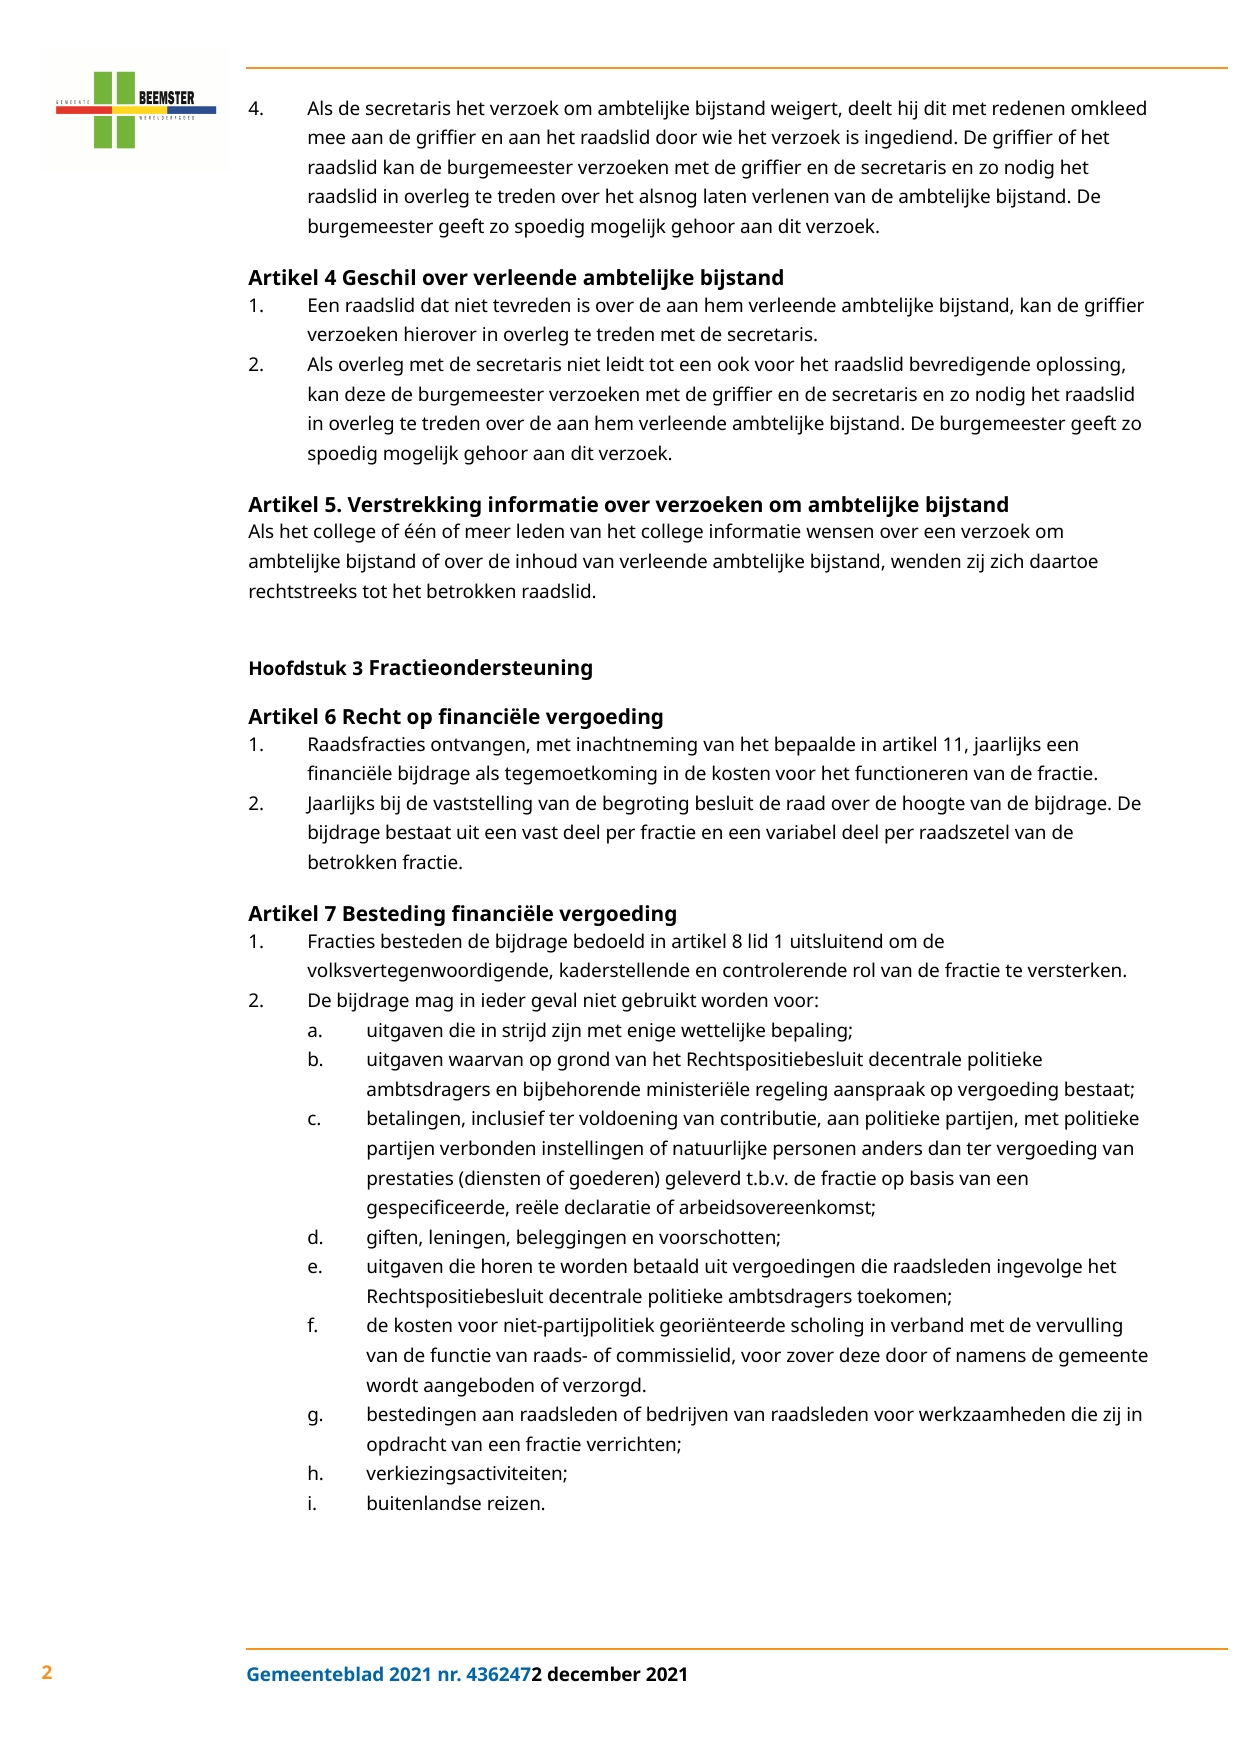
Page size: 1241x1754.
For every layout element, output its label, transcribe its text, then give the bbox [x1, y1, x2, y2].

text Artikel 7 Besteding financiële vergoeding [248, 899, 1152, 928]
list verkiezingsactiviteiten; [307, 1461, 1152, 1486]
list buitenlandse reizen. [307, 1490, 1152, 1516]
text Artikel 6 Recht op financiële vergoeding [248, 702, 1152, 731]
list Een raadslid dat niet tevreden is over de aan hem verleende ambtelijke bijstand, kan de griffier verzoeken hierover in overleg te treden met de secretaris. [248, 292, 1152, 347]
list uitgaven die in strijd zijn met enige wettelijke bepaling; [307, 1017, 1152, 1042]
text Artikel 4 Geschil over verleende ambtelijke bijstand [248, 263, 1152, 292]
list Raadsfracties ontvangen, met inachtneming van het bepaalde in artikel 11, jaarlijks een financiële bijdrage als tegemoetkoming in de kosten voor het functioneren van de fractie. [248, 731, 1152, 786]
list uitgaven die horen te worden betaald uit vergoedingen die raadsleden ingevolge het Rechtspositiebesluit decentrale politieke ambtsdragers toekomen; [307, 1253, 1152, 1309]
list Als overleg met de secretaris niet leidt tot een ook voor het raadslid bevredigende oplossing, kan deze de burgemeester verzoeken met de griffier en de secretaris en zo nodig het raadslid in overleg te treden over de aan hem verleende ambtelijke bijstand. De burgemeester geeft zo spoedig mogelijk gehoor aan dit verzoek. [248, 351, 1152, 466]
text Hoofdstuk 3 Fractieondersteuning [248, 653, 1152, 682]
list uitgaven waarvan op grond van het Rechtspositiebesluit decentrale politieke ambtsdragers en bijbehorende ministeriële regeling aanspraak op vergoeding bestaat; [307, 1046, 1152, 1102]
list Als de secretaris het verzoek om ambtelijke bijstand weigert, deelt hij dit met redenen omkleed mee aan de griffier en aan het raadslid door wie het verzoek is ingediend. De griffier of het raadslid kan de burgemeester verzoeken met de griffier en de secretaris en zo nodig het raadslid in overleg te treden over het alsnog laten verlenen van de ambtelijke bijstand. De burgemeester geeft zo spoedig mogelijk gehoor aan dit verzoek. [248, 95, 1152, 239]
list De bijdrage mag in ieder geval niet gebruikt worden voor: [248, 987, 1152, 1013]
list betalingen, inclusief ter voldoening van contributie, aan politieke partijen, met politieke partijen verbonden instellingen of natuurlijke personen anders dan ter vergoeding van prestaties (diensten of goederen) geleverd t.b.v. de fractie op basis van een gespecificeerde, reële declaratie of arbeidsovereenkomst; [307, 1106, 1152, 1220]
list Fracties besteden de bijdrage bedoeld in artikel 8 lid 1 uitsluitend om de volksvertegenwoordigende, kaderstellende en controlerende rol van de fractie te versterken. [248, 928, 1152, 983]
list Jaarlijks bij de vaststelling van de begroting besluit de raad over de hoogte van de bijdrage. De bijdrage bestaat uit een vast deel per fractie en een variabel deel per raadszetel van de betrokken fractie. [248, 790, 1152, 875]
list giften, leningen, beleggingen en voorschotten; [307, 1224, 1152, 1249]
text Artikel 5. Verstrekking informatie over verzoeken om ambtelijke bijstand [248, 490, 1152, 519]
picture [41, 47, 231, 172]
list bestedingen aan raadsleden of bedrijven van raadsleden voor werkzaamheden die zij in opdracht van een fractie verrichten; [307, 1401, 1152, 1457]
text Als het college of één of meer leden van het college informatie wensen over een verzoek om ambtelijke bijstand of over de inhoud van verleende ambtelijke bijstand, wenden zij zich daartoe rechtstreeks tot het betrokken raadslid. [248, 519, 1152, 604]
list de kosten voor niet-partijpolitiek georiënteerde scholing in verband met de vervulling van de functie van raads- of commissielid, voor zover deze door of namens de gemeente wordt aangeboden of verzorgd. [307, 1313, 1152, 1397]
